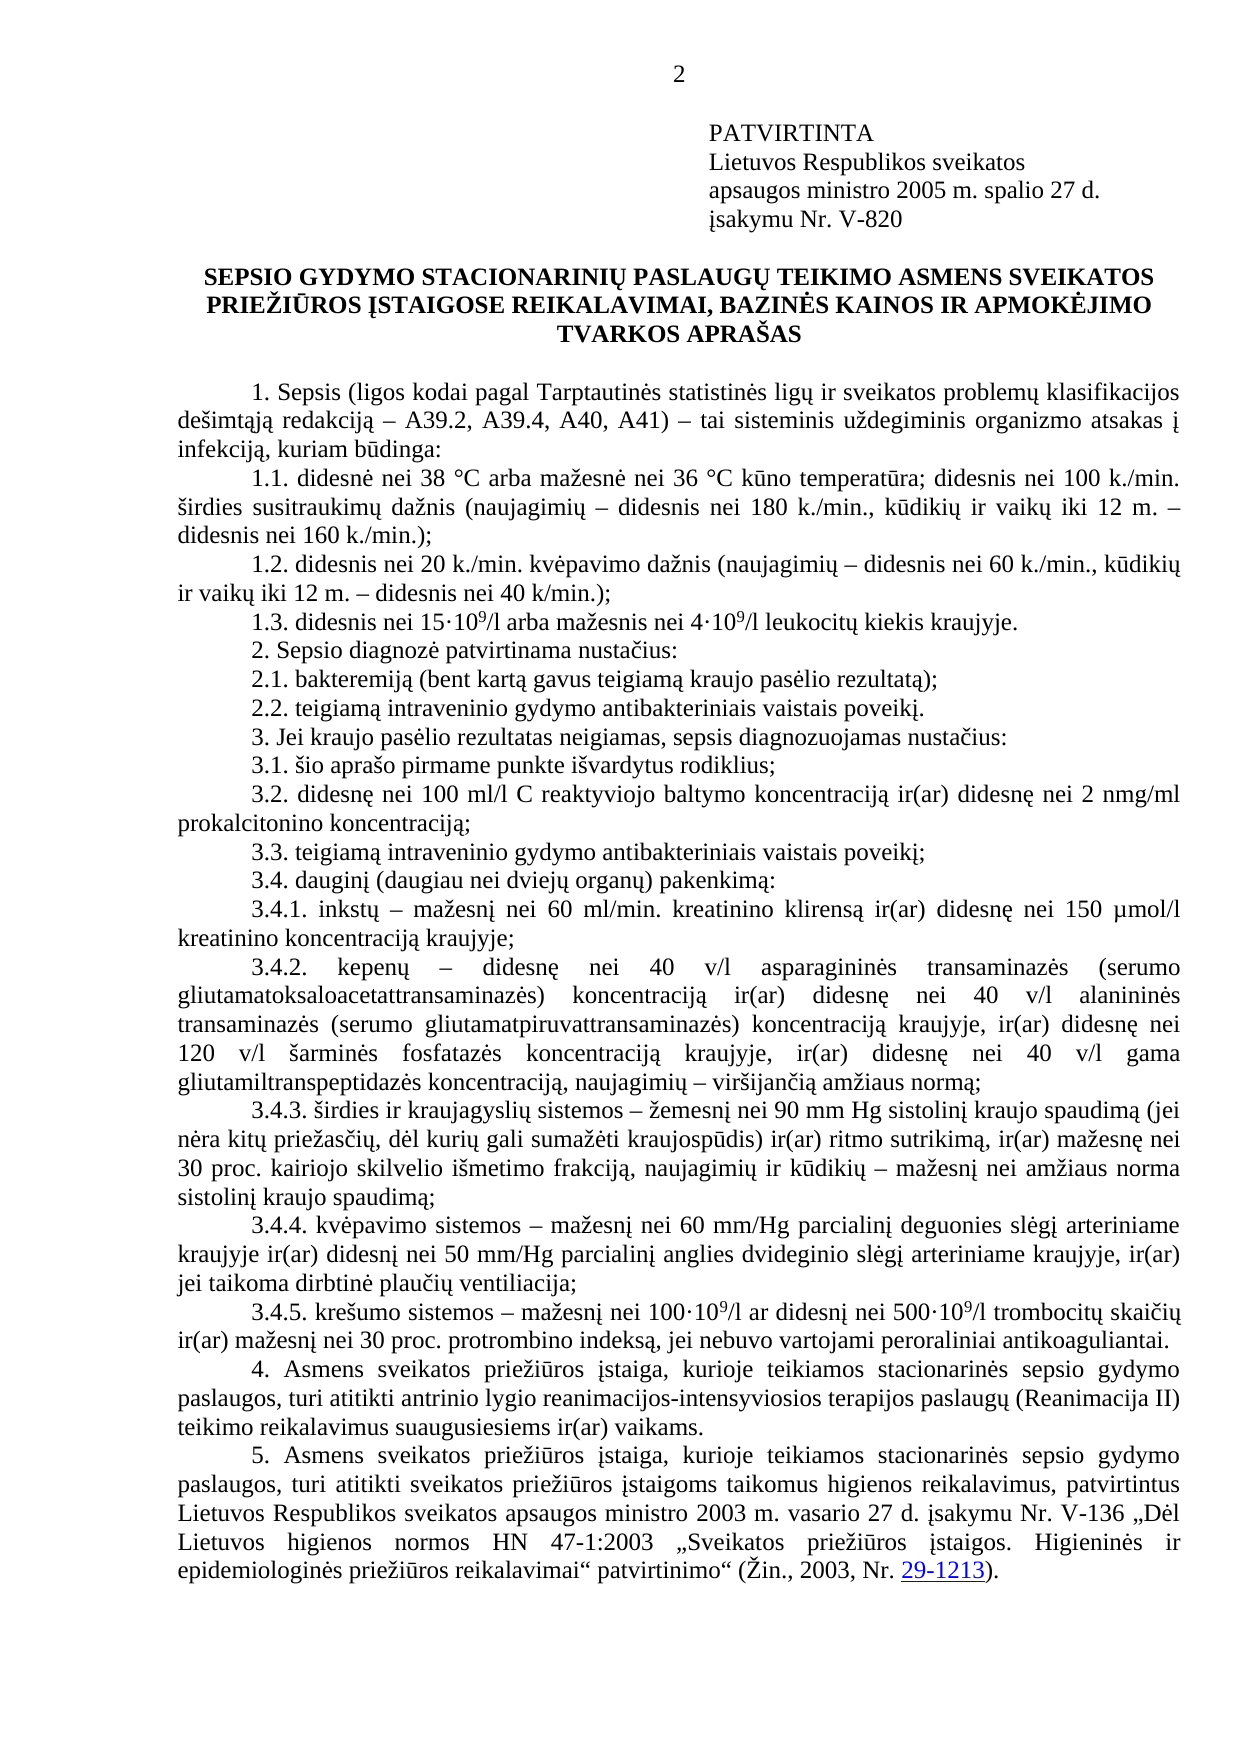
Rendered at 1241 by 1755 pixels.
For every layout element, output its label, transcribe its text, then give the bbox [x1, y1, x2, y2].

text 3.4. dauginį (daugiau nei dviejų organų) pakenkimą: [177, 866, 1181, 894]
text įsakymu Nr. V-820 [177, 204, 1181, 233]
text 1.3. didesnis nei 15·109/l arba mažesnis nei 4·109/l leukocitų kiekis kraujyje. [177, 607, 1181, 636]
text 2. Sepsio diagnozė patvirtinama nustačius: [177, 636, 1181, 664]
text sepsio gydymo STACIONARINIŲ paslaugų teikimo asmens sveikatos priežiūros įstaigose reikalavimai, bazinės kainos ir apmokėjimo tvarkos aprašas [177, 262, 1181, 348]
text 1.1. didesnė nei 38 °C arba mažesnė nei 36 °C kūno temperatūra; didesnis nei 100 k./min. širdies susitraukimų dažnis (naujagimių – didesnis nei 180 k./min., kūdikių ir vaikų iki 12 m. – didesnis nei 160 k./min.); [177, 463, 1181, 549]
text Lietuvos Respublikos sveikatos [177, 147, 1181, 176]
text 2.1. bakteremiją (bent kartą gavus teigiamą kraujo pasėlio rezultatą); [177, 664, 1181, 693]
text 1. Sepsis (ligos kodai pagal Tarptautinės statistinės ligų ir sveikatos problemų klasifikacijos dešimtąją redakciją – A39.2, A39.4, A40, A41) – tai sisteminis uždegiminis organizmo atsakas į infekciją, kuriam būdinga: [177, 377, 1181, 463]
text 3.4.4. kvėpavimo sistemos – mažesnį nei 60 mm/Hg parcialinį deguonies slėgį arteriniame kraujyje ir(ar) didesnį nei 50 mm/Hg parcialinį anglies dvideginio slėgį arteriniame kraujyje, ir(ar) jei taikoma dirbtinė plaučių ventiliacija; [177, 1211, 1181, 1297]
text 3.4.2. kepenų – didesnę nei 40 v/l asparagininės transaminazės (serumo gliutamatoksaloacetattransaminazės) koncentraciją ir(ar) didesnę nei 40 v/l alanininės transaminazės (serumo gliutamatpiruvattransaminazės) koncentraciją kraujyje, ir(ar) didesnę nei 120 v/l šarminės fosfatazės koncentraciją kraujyje, ir(ar) didesnę nei 40 v/l gama gliutamiltranspeptidazės koncentraciją, naujagimių – viršijančią amžiaus normą; [177, 952, 1181, 1096]
text 3.1. šio aprašo pirmame punkte išvardytus rodiklius; [177, 751, 1181, 779]
text 2.2. teigiamą intraveninio gydymo antibakteriniais vaistais poveikį. [177, 693, 1181, 722]
text 3.4.5. krešumo sistemos – mažesnį nei 100·109/l ar didesnį nei 500·109/l trombocitų skaičių ir(ar) mažesnį nei 30 proc. protrombino indeksą, jei nebuvo vartojami peroraliniai antikoaguliantai. [177, 1297, 1181, 1354]
text 5. Asmens sveikatos priežiūros įstaiga, kurioje teikiamos stacionarinės sepsio gydymo paslaugos, turi atitikti sveikatos priežiūros įstaigoms taikomus higienos reikalavimus, patvirtintus Lietuvos Respublikos sveikatos apsaugos ministro 2003 m. vasario 27 d. įsakymu Nr. V-136 „Dėl Lietuvos higienos normos HN 47-1:2003 „Sveikatos priežiūros įstaigos. Higieninės ir epidemiologinės priežiūros reikalavimai“ patvirtinimo“ (Žin., 2003, Nr. 29-1213). [177, 1441, 1181, 1584]
text apsaugos ministro 2005 m. spalio 27 d. [177, 176, 1181, 204]
text 3.3. teigiamą intraveninio gydymo antibakteriniais vaistais poveikį; [177, 837, 1181, 866]
text 3.4.1. inkstų – mažesnį nei 60 ml/min. kreatinino klirensą ir(ar) didesnę nei 150 µmol/l kreatinino koncentraciją kraujyje; [177, 894, 1181, 952]
text 3.2. didesnę nei 100 ml/l C reaktyviojo baltymo koncentraciją ir(ar) didesnę nei 2 nmg/ml prokalcitonino koncentraciją; [177, 779, 1181, 837]
text 4. Asmens sveikatos priežiūros įstaiga, kurioje teikiamos stacionarinės sepsio gydymo paslaugos, turi atitikti antrinio lygio reanimacijos-intensyviosios terapijos paslaugų (Reanimacija II) teikimo reikalavimus suaugusiesiems ir(ar) vaikams. [177, 1354, 1181, 1441]
text 3. Jei kraujo pasėlio rezultatas neigiamas, sepsis diagnozuojamas nustačius: [177, 722, 1181, 751]
text 1.2. didesnis nei 20 k./min. kvėpavimo dažnis (naujagimių – didesnis nei 60 k./min., kūdikių ir vaikų iki 12 m. – didesnis nei 40 k/min.); [177, 549, 1181, 607]
text 3.4.3. širdies ir kraujagyslių sistemos – žemesnį nei 90 mm Hg sistolinį kraujo spaudimą (jei nėra kitų priežasčių, dėl kurių gali sumažėti kraujospūdis) ir(ar) ritmo sutrikimą, ir(ar) mažesnę nei 30 proc. kairiojo skilvelio išmetimo frakciją, naujagimių ir kūdikių – mažesnį nei amžiaus norma sistolinį kraujo spaudimą; [177, 1096, 1181, 1211]
text PATVIRTINTA [709, 118, 1181, 147]
